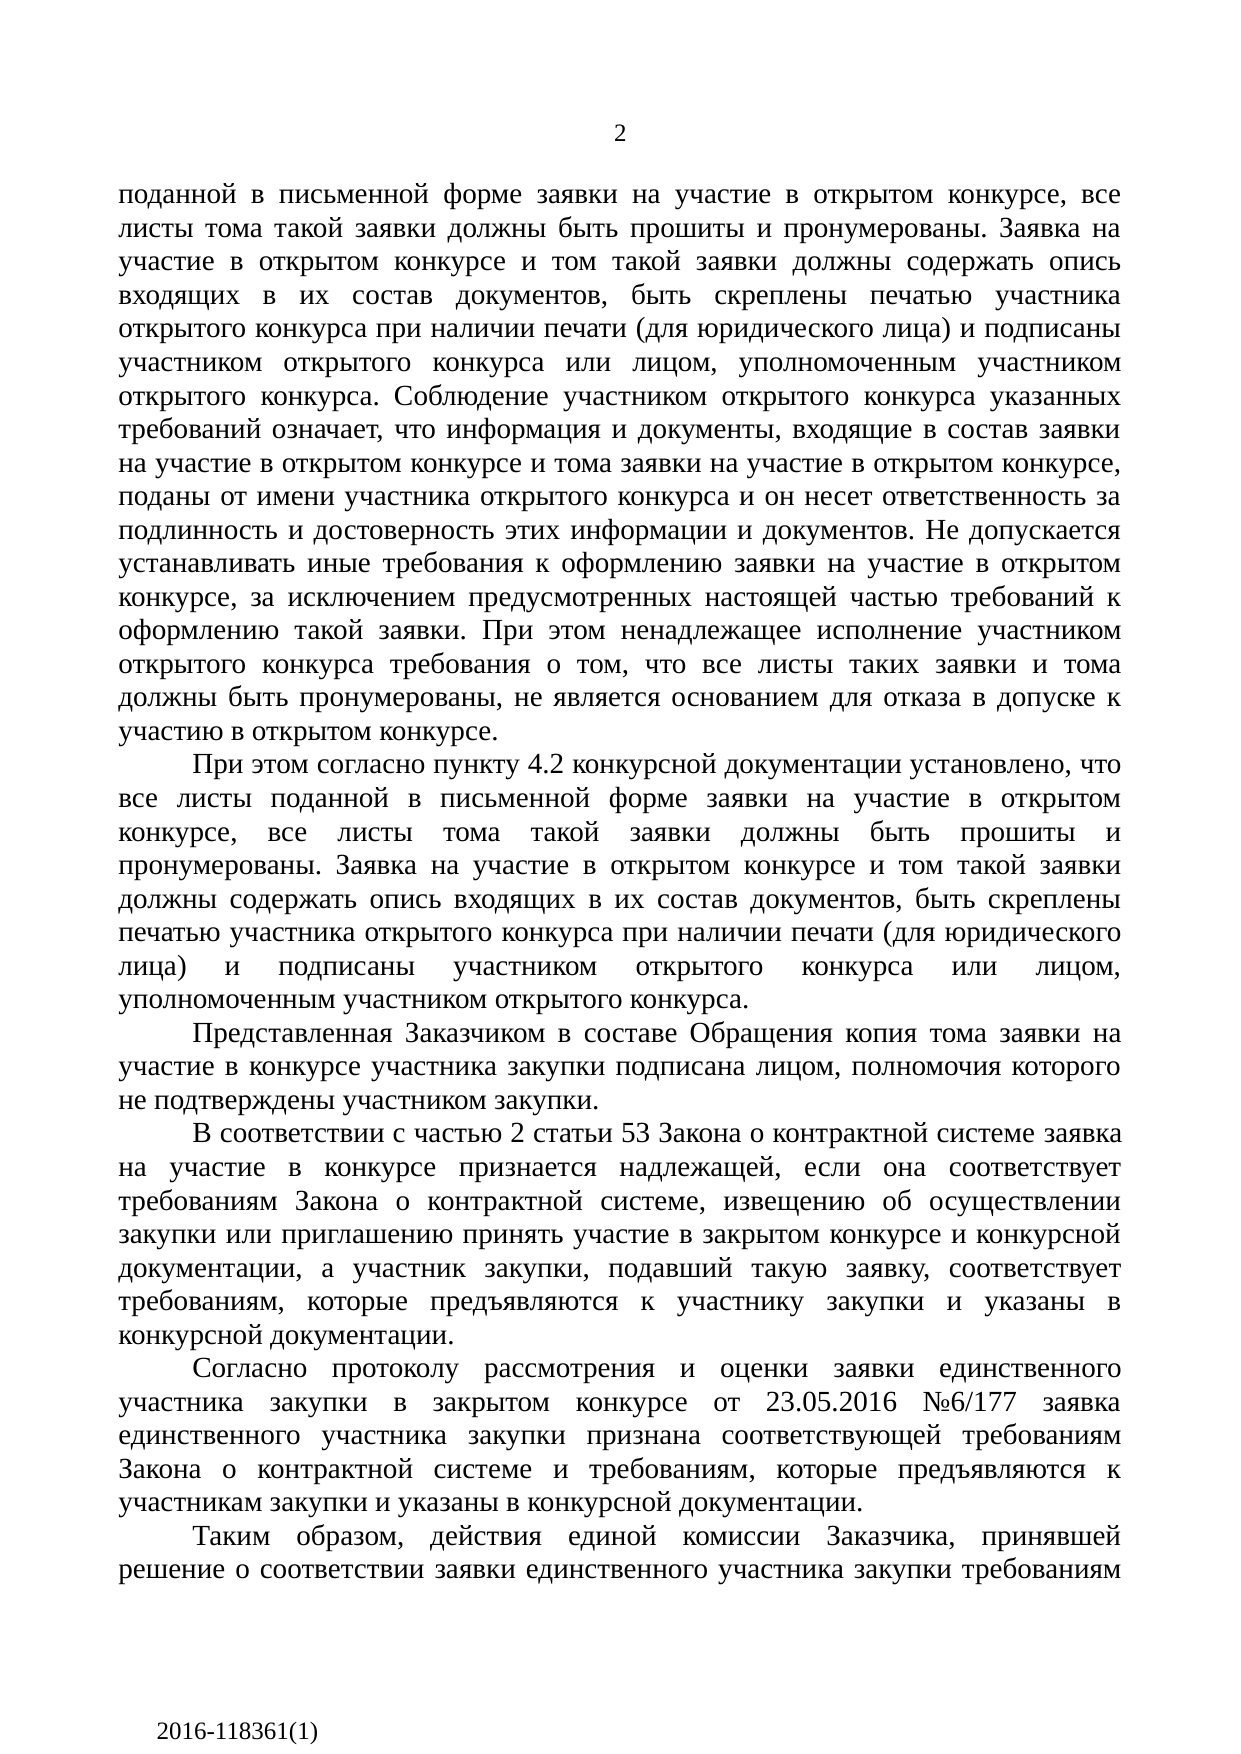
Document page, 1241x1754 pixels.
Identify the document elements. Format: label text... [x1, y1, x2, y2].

text В соответствии с частью 2 статьи 53 Закона о контрактной системе заявка на участие в конкурсе признается надлежащей, если она соответствует требованиям Закона о контрактной системе, извещению об осуществлении закупки или приглашению принять участие в закрытом конкурсе и конкурсной документации, а участник закупки, подавший такую заявку, соответствует требованиям, которые предъявляются к участнику закупки и указаны в конкурсной документации. [118, 1116, 1122, 1350]
text Таким образом, действия единой комиссии Заказчика, принявшей решение о соответствии заявки единственного участника закупки требованиям [118, 1518, 1122, 1585]
text поданной в письменной форме заявки на участие в открытом конкурсе, все листы тома такой заявки должны быть прошиты и пронумерованы. Заявка на участие в открытом конкурсе и том такой заявки должны содержать опись входящих в их состав документов, быть скреплены печатью участника открытого конкурса при наличии печати (для юридического лица) и подписаны участником открытого конкурса или лицом, уполномоченным участником открытого конкурса. Соблюдение участником открытого конкурса указанных требований означает, что информация и документы, входящие в состав заявки на участие в открытом конкурсе и тома заявки на участие в открытом конкурсе, поданы от имени участника открытого конкурса и он несет ответственность за подлинность и достоверность этих информации и документов. Не допускается устанавливать иные требования к оформлению заявки на участие в открытом конкурсе, за исключением предусмотренных настоящей частью требований к оформлению такой заявки. При этом ненадлежащее исполнение участником открытого конкурса требования о том, что все листы таких заявки и тома должны быть пронумерованы, не является основанием для отказа в допуске к участию в открытом конкурсе. [118, 176, 1122, 747]
text Согласно протоколу рассмотрения и оценки заявки единственного участника закупки в закрытом конкурсе от 23.05.2016 №6/177 заявка единственного участника закупки признана соответствующей требованиям Закона о контрактной системе и требованиям, которые предъявляются к участникам закупки и указаны в конкурсной документации. [118, 1350, 1122, 1518]
text Представленная Заказчиком в составе Обращения копия тома заявки на участие в конкурсе участника закупки подписана лицом, полномочия которого не подтверждены участником закупки. [118, 1015, 1122, 1116]
text При этом согласно пункту 4.2 конкурсной документации установлено, что все листы поданной в письменной форме заявки на участие в открытом конкурсе, все листы тома такой заявки должны быть прошиты и пронумерованы. Заявка на участие в открытом конкурсе и том такой заявки должны содержать опись входящих в их состав документов, быть скреплены печатью участника открытого конкурса при наличии печати (для юридического лица) и подписаны участником открытого конкурса или лицом, уполномоченным участником открытого конкурса. [118, 747, 1122, 1015]
